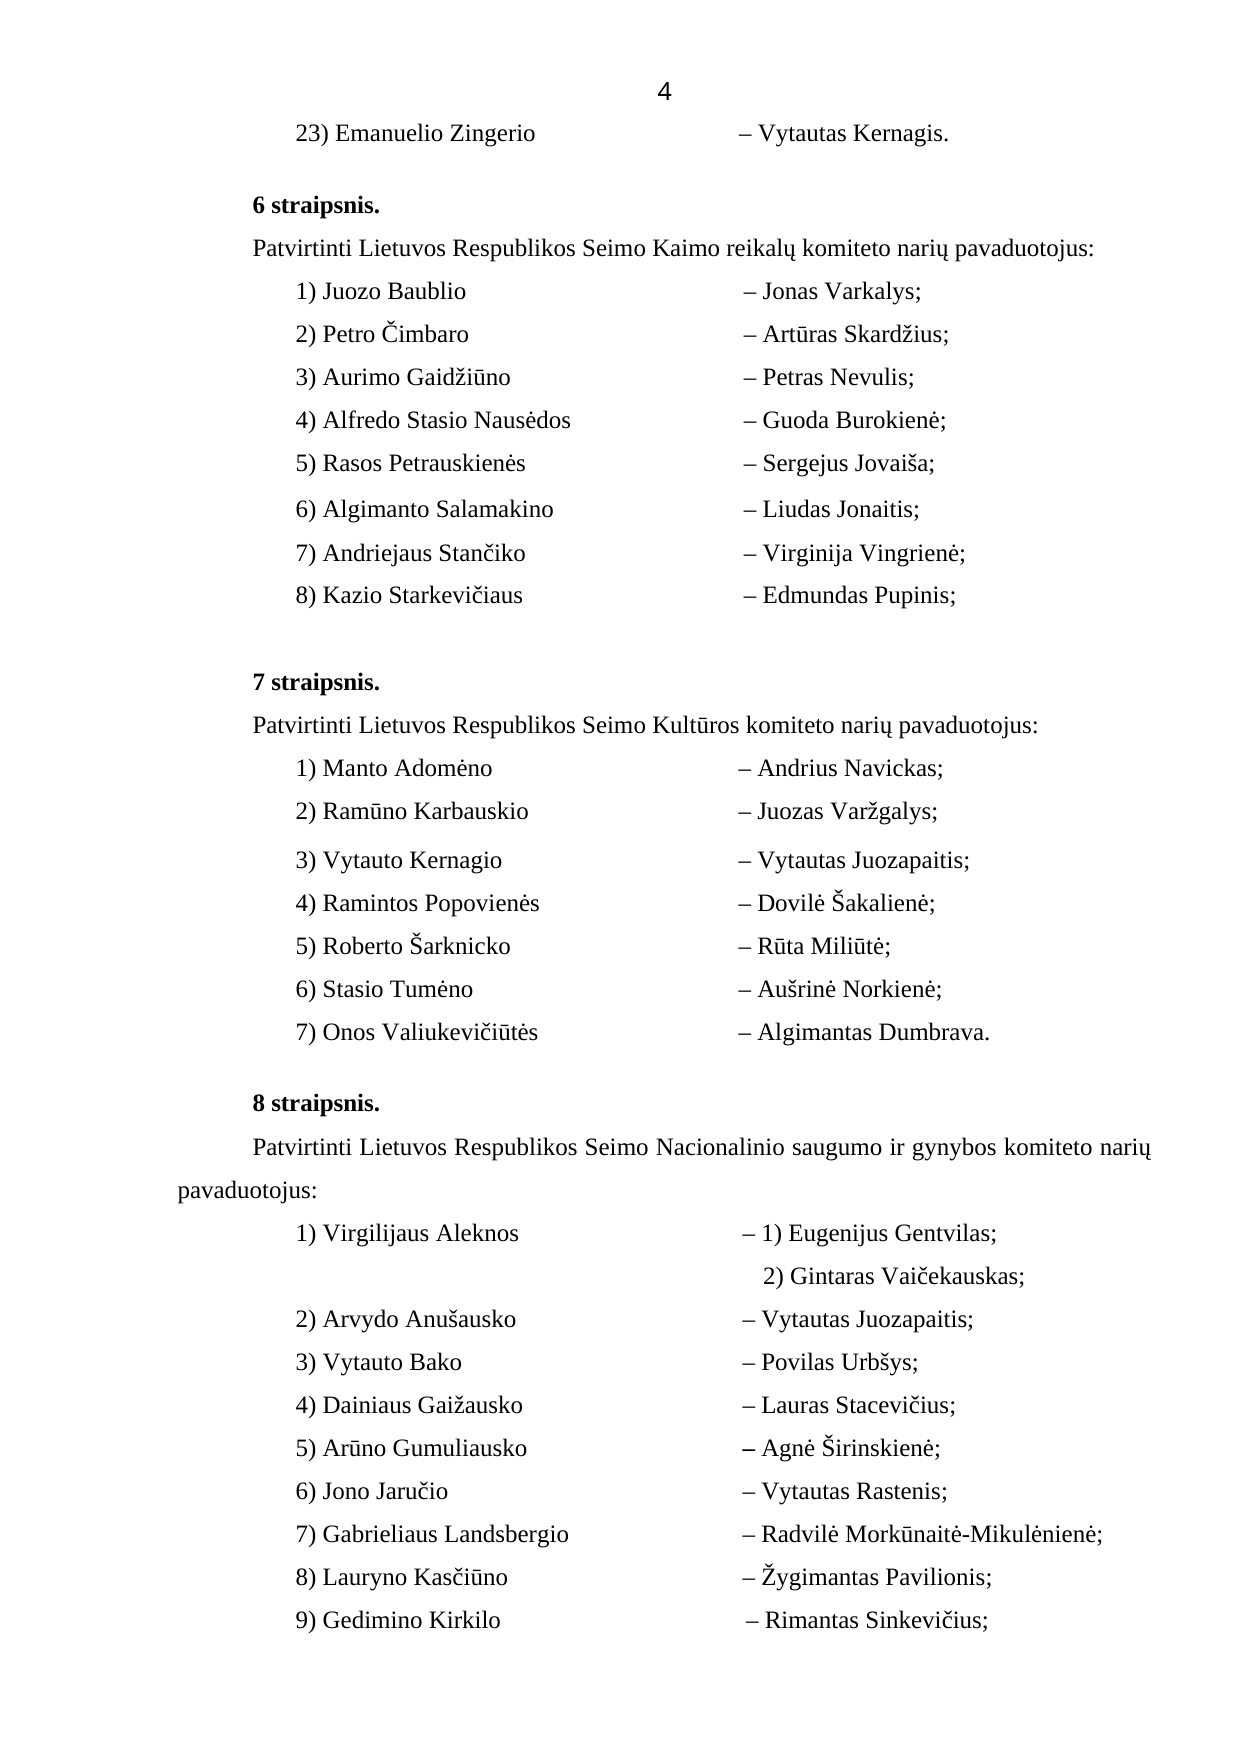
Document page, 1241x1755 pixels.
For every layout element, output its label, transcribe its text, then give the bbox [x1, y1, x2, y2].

text Patvirtinti Lietuvos Respublikos Seimo Kaimo reikalų komiteto narių pavaduotojus: [177, 233, 1152, 262]
table_cell 2) Arvydo Anušausko [295, 1304, 742, 1347]
text 7 straipsnis. [177, 667, 1152, 696]
table_cell – Dovilė Šakalienė; [738, 888, 1181, 931]
table_cell – Radvilė Morkūnaitė-Mikulėnienė; [742, 1519, 1181, 1562]
table_cell – Algimantas Dumbrava. [738, 1017, 1181, 1060]
text 6 straipsnis. [177, 190, 1152, 219]
table_cell – Rūta Miliūtė; [738, 931, 1181, 974]
table_cell 7) Gabrieliaus Landsbergio [295, 1519, 742, 1562]
table_cell 23) Emanuelio Zingerio [295, 118, 738, 161]
table_cell – Lauras Stacevičius; [742, 1390, 1181, 1433]
table_cell 6) Stasio Tumėno [295, 974, 738, 1017]
table_cell 6) Jono Jaručio [295, 1476, 742, 1519]
table_cell 7) Andriejaus Stančiko [295, 538, 744, 581]
table_header 1) Virgilijaus Aleknos [295, 1218, 742, 1304]
table_cell – Edmundas Pupinis; [744, 581, 1181, 624]
table_cell 8) Lauryno Kasčiūno [295, 1562, 742, 1605]
table_cell – Liudas Jonaitis; [744, 495, 1181, 538]
table_cell 7) Onos Valiukevičiūtės [295, 1017, 738, 1060]
table_cell – Vytautas Juozapaitis; [738, 845, 1181, 888]
text Patvirtinti Lietuvos Respublikos Seimo Kultūros komiteto narių pavaduotojus: [177, 710, 1152, 739]
table_header 1) Manto Adomėno [295, 753, 738, 796]
table_cell – Agnė Širinskienė; [742, 1433, 1181, 1476]
table_cell – Aušrinė Norkienė; [738, 974, 1181, 1017]
table_header – Andrius Navickas; [738, 753, 1181, 796]
table_cell 9) Gedimino Kirkilo [295, 1605, 742, 1636]
table_cell 5) Roberto Šarknicko [295, 931, 738, 974]
table_cell – Petras Nevulis; [744, 362, 1181, 405]
table_cell 5) Rasos Petrauskienės [295, 448, 744, 494]
table_cell – Povilas Urbšys; [742, 1347, 1181, 1390]
table_cell – Žygimantas Pavilionis; [742, 1562, 1181, 1605]
table_cell – Vytautas Rastenis; [742, 1476, 1181, 1519]
table_cell – Rimantas Sinkevičius; [742, 1605, 1181, 1636]
table_header – 1) Eugenijus Gentvilas; 2) Gintaras Vaičekauskas; [742, 1218, 1181, 1304]
table_cell – Virginija Vingrienė; [744, 538, 1181, 581]
table_cell 3) Vytauto Bako [295, 1347, 742, 1390]
table_cell 4) Ramintos Popovienės [295, 888, 738, 931]
table_cell 5) Arūno Gumuliausko [295, 1433, 742, 1476]
table_cell 2) Ramūno Karbauskio [295, 796, 738, 845]
table_cell 3) Vytauto Kernagio [295, 845, 738, 888]
table_cell – Guoda Burokienė; [744, 405, 1181, 448]
table_cell – Vytautas Juozapaitis; [742, 1304, 1181, 1347]
table_cell – Vytautas Kernagis. [738, 118, 1181, 161]
table_cell – Sergejus Jovaiša; [744, 448, 1181, 494]
table_cell 2) Petro Čimbaro [295, 319, 744, 362]
table_cell 6) Algimanto Salamakino [295, 495, 744, 538]
table_header 1) Juozo Baublio [295, 276, 744, 319]
text Patvirtinti Lietuvos Respublikos Seimo Nacionalinio saugumo ir gynybos komiteto narių pavaduotojus: [177, 1132, 1152, 1203]
table_cell 4) Alfredo Stasio Nausėdos [295, 405, 744, 448]
table_cell – Artūras Skardžius; [744, 319, 1181, 362]
text 8 straipsnis. [177, 1088, 1152, 1117]
table_cell 8) Kazio Starkevičiaus [295, 581, 744, 624]
table_header – Jonas Varkalys; [744, 276, 1181, 319]
table_cell – Juozas Varžgalys; [738, 796, 1181, 845]
table_cell 4) Dainiaus Gaižausko [295, 1390, 742, 1433]
table_cell 3) Aurimo Gaidžiūno [295, 362, 744, 405]
